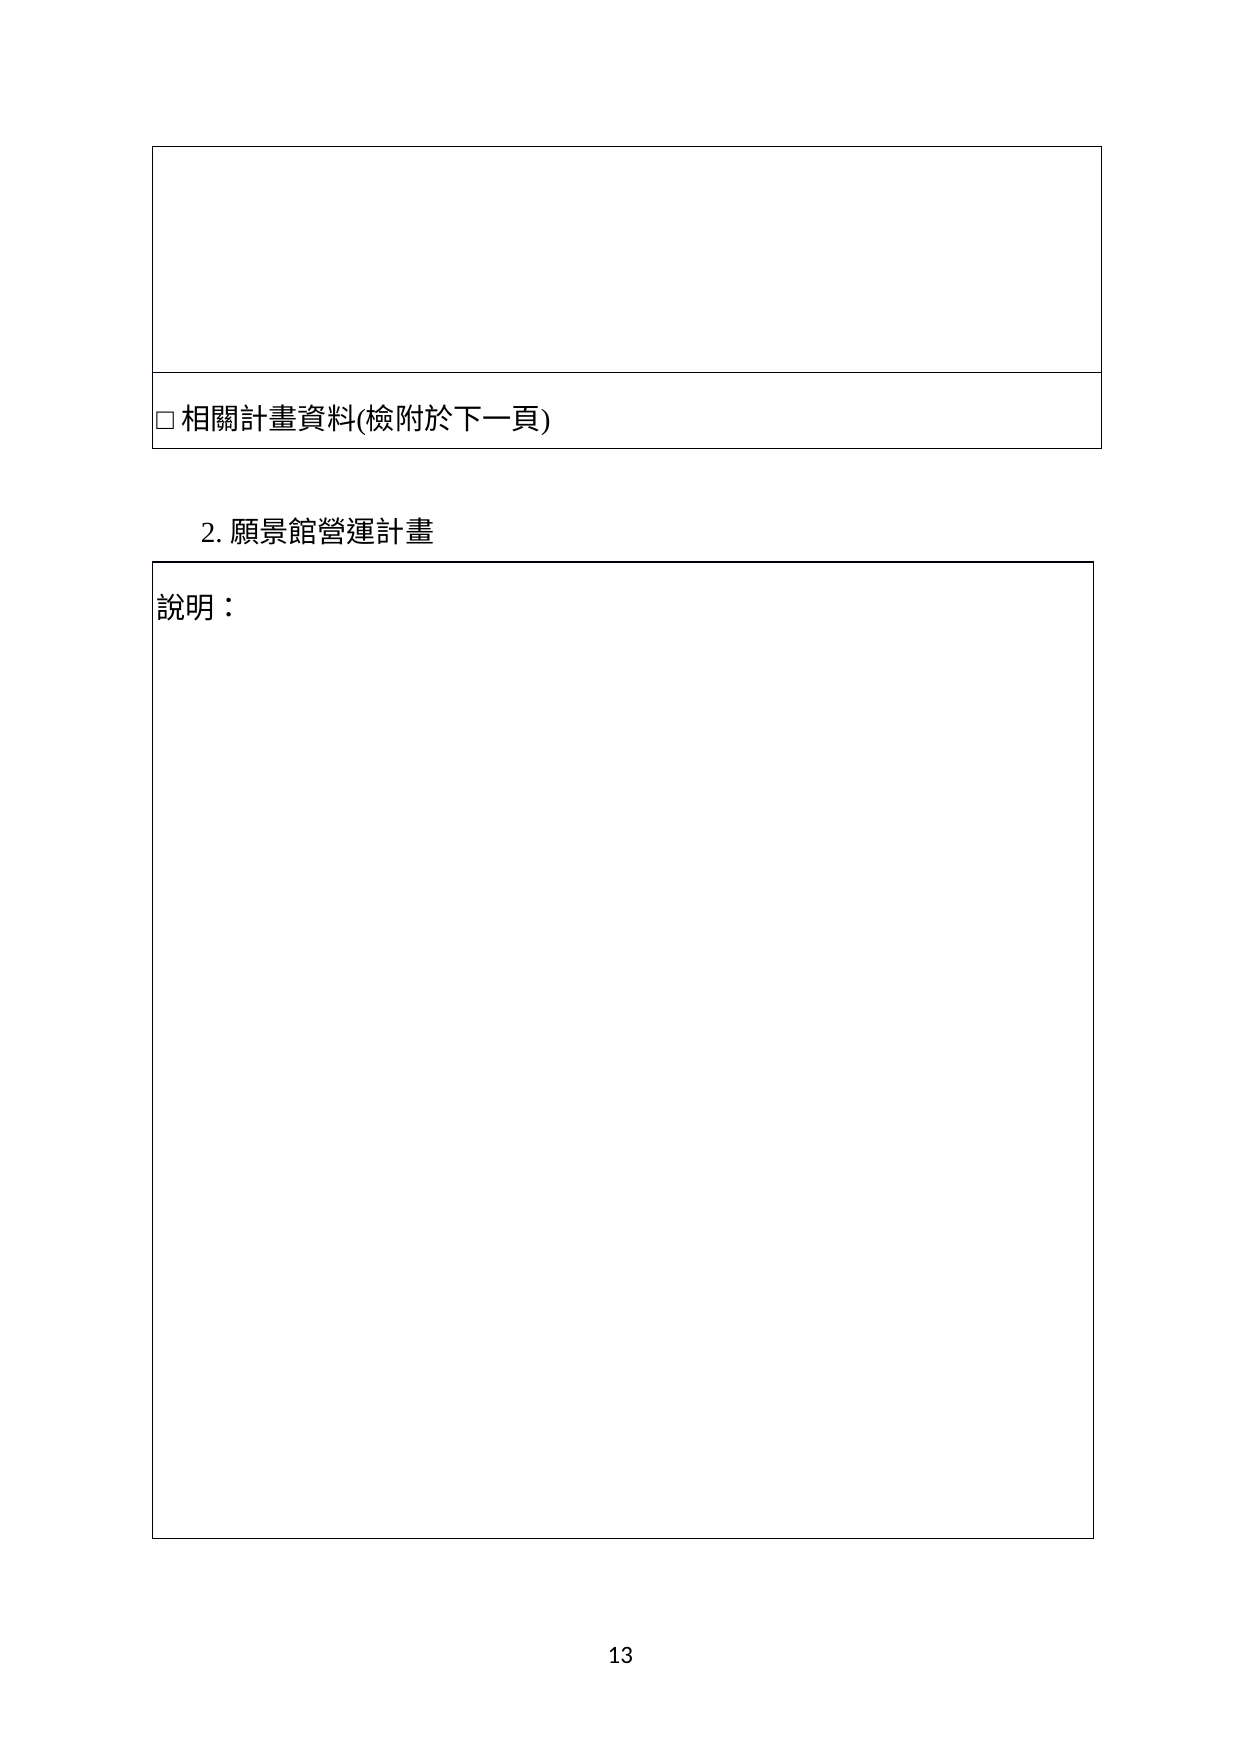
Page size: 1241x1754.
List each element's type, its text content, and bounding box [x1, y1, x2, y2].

table_cell □ 相關計畫資料(檢附於下一頁) [153, 373, 1101, 448]
table_header [153, 147, 1101, 372]
text 2. 願景館營運計畫 [201, 486, 1098, 561]
table_header 說明： [153, 563, 1093, 1537]
